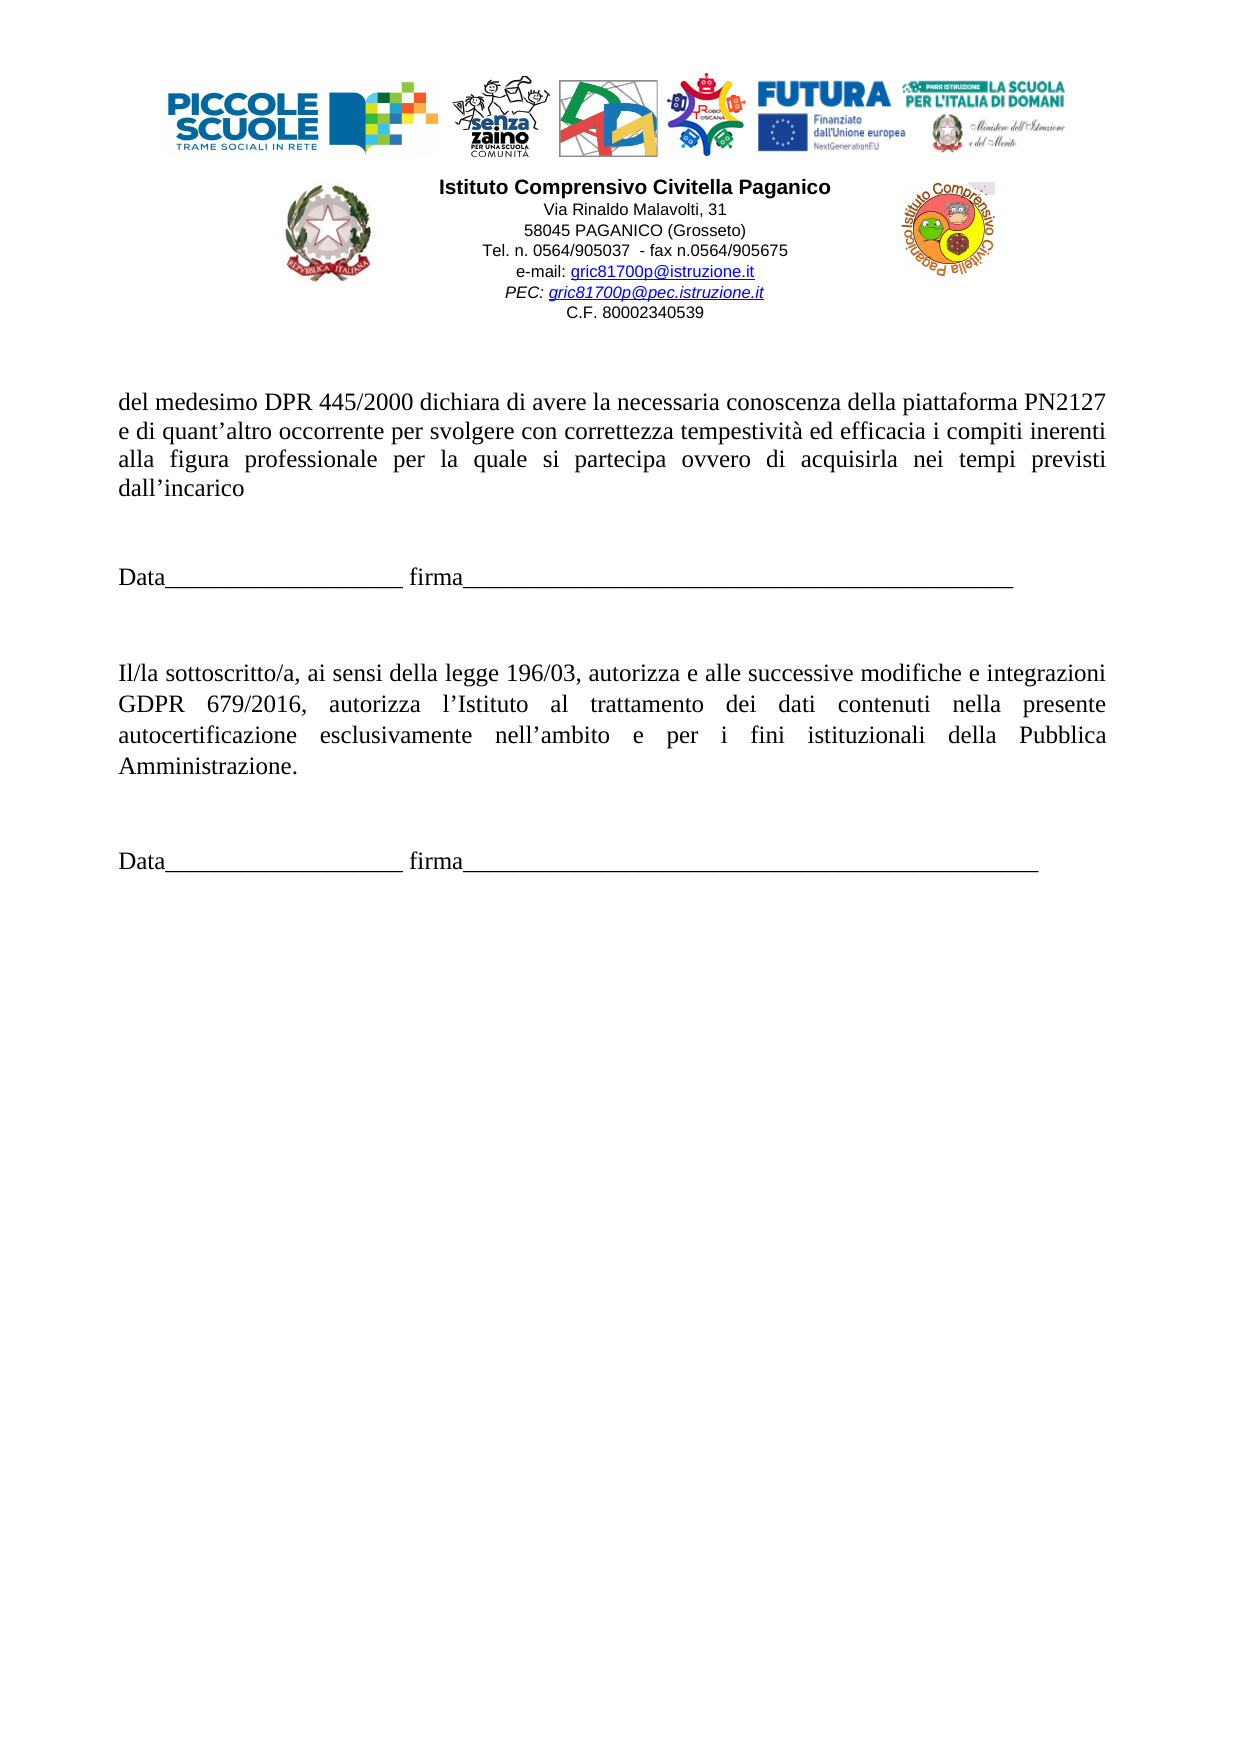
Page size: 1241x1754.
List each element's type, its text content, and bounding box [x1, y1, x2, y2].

text Data___________________ firma____________________________________________ [118, 562, 1107, 591]
picture [266, 178, 390, 290]
picture [162, 77, 439, 157]
picture [559, 80, 658, 157]
text del medesimo DPR 445/2000 dichiara di avere la necessaria conoscenza della piattaforma PN2127 e di quant’altro occorrente per svolgere con correttezza tempestività ed efficacia i compiti inerenti alla figura professionale per la quale si partecipa ovvero di acquisirla nei tempi previsti dall’incarico [118, 387, 1107, 502]
picture [667, 73, 746, 157]
picture [752, 75, 1069, 157]
text Data___________________ firma______________________________________________ [118, 846, 1107, 875]
picture [901, 182, 996, 278]
text Il/la sottoscritto/a, ai sensi della legge 196/03, autorizza e alle successive modifiche e integrazioni GDPR 679/2016, autorizza l’Istituto al trattamento dei dati contenuti nella presente autocertificazione esclusivamente nell’ambito e per i fini istituzionali della Pubblica Amministrazione. [118, 658, 1107, 779]
picture [452, 76, 550, 157]
